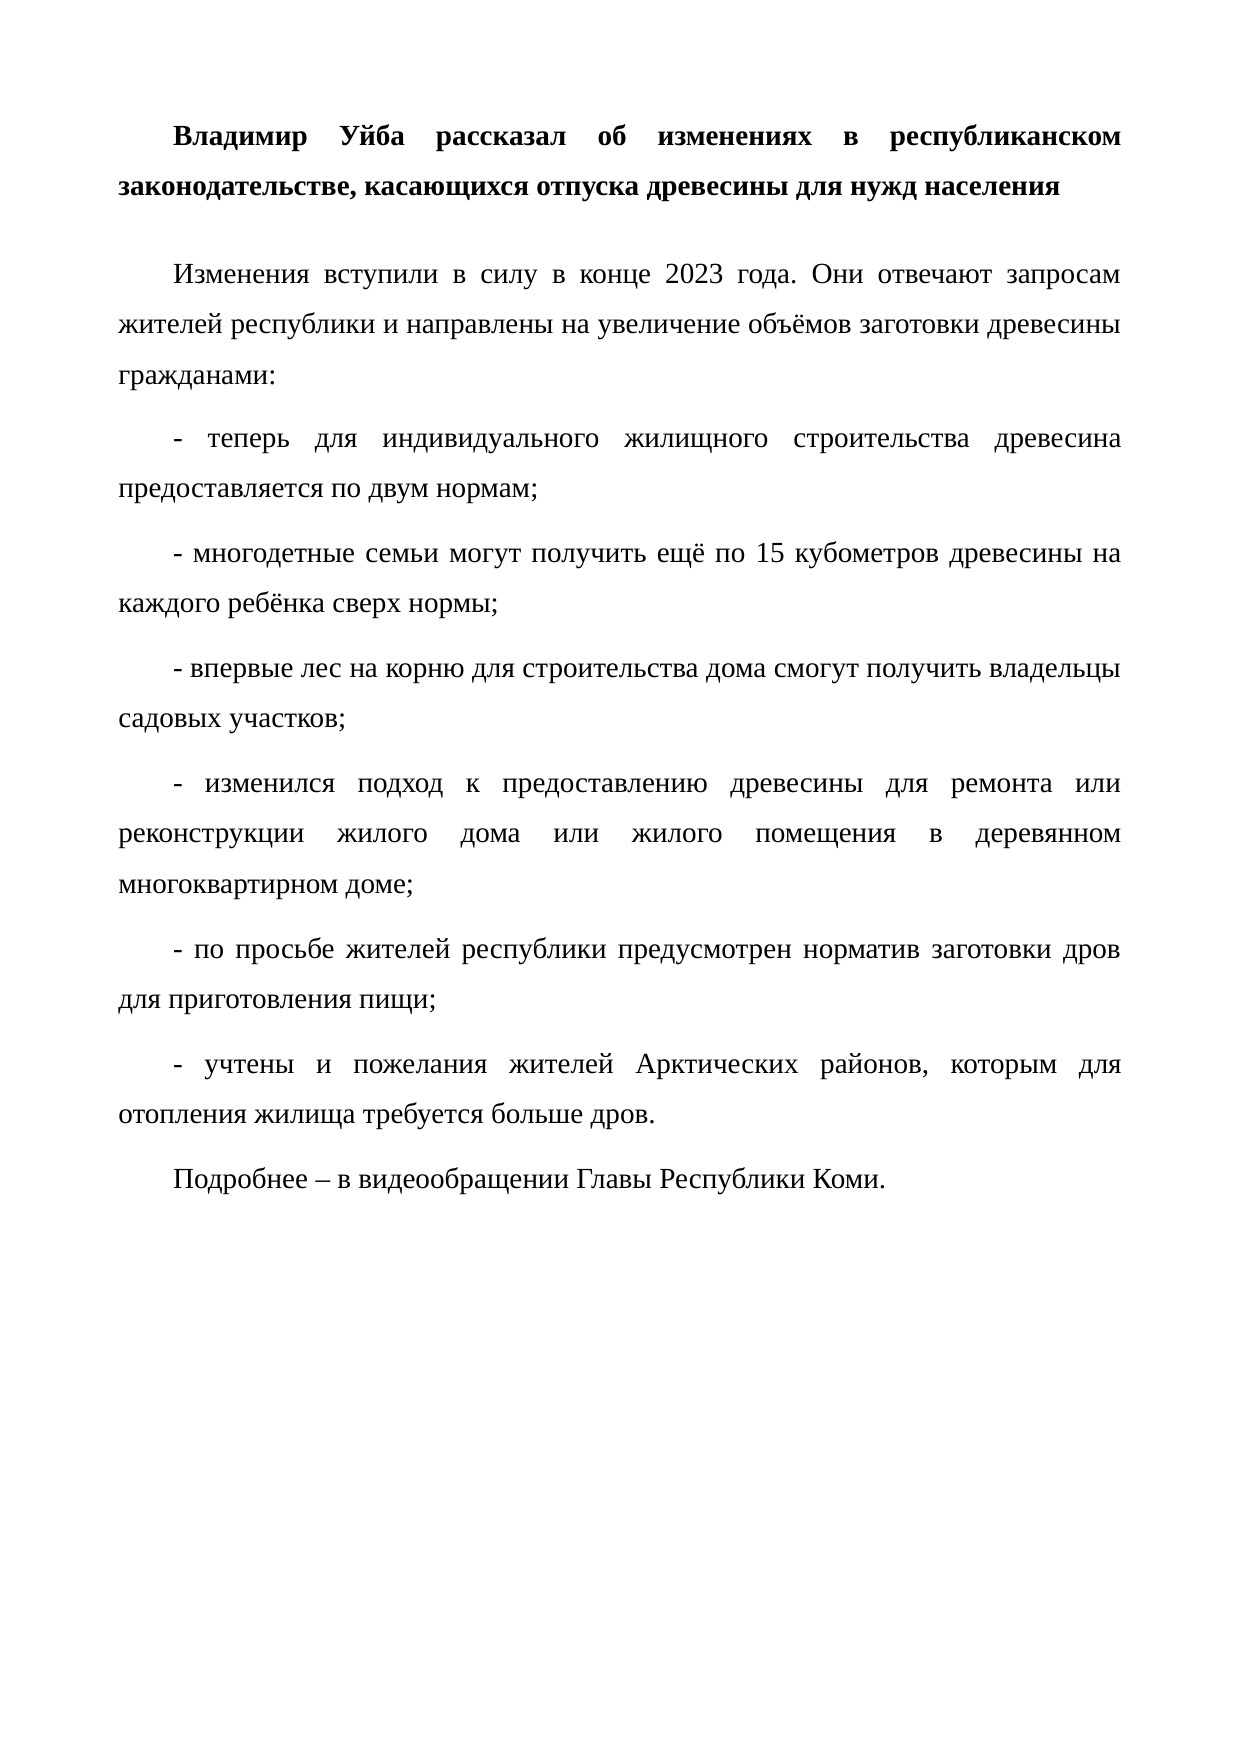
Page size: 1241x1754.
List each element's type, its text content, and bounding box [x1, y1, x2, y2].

text - по просьбе жителей республики предусмотрен норматив заготовки дров для приготовления пищи; [118, 931, 1122, 1015]
subtitle Владимир Уйба рассказал об изменениях в республиканском законодательстве, касающихся отпуска древесины для нужд населения [118, 118, 1122, 202]
text - учтены и пожелания жителей Арктических районов, которым для отопления жилища требуется больше дров. [118, 1046, 1122, 1130]
text - многодетные семьи могут получить ещё по 15 кубометров древесины на каждого ребёнка сверх нормы; [118, 535, 1122, 619]
text - изменился подход к предоставлению древесины для ремонта или реконструкции жилого дома или жилого помещения в деревянном многоквартирном доме; [118, 765, 1122, 899]
subtitle Изменения вступили в силу в конце 2023 года. Они отвечают запросам жителей республики и направлены на увеличение объёмов заготовки древесины гражданами: [118, 256, 1122, 390]
text - впервые лес на корню для строительства дома смогут получить владельцы садовых участков; [118, 650, 1122, 734]
text - теперь для индивидуального жилищного строительства древесина предоставляется по двум нормам; [118, 420, 1122, 503]
text Подробнее – в видеообращении Главы Республики Коми. [118, 1161, 1122, 1195]
